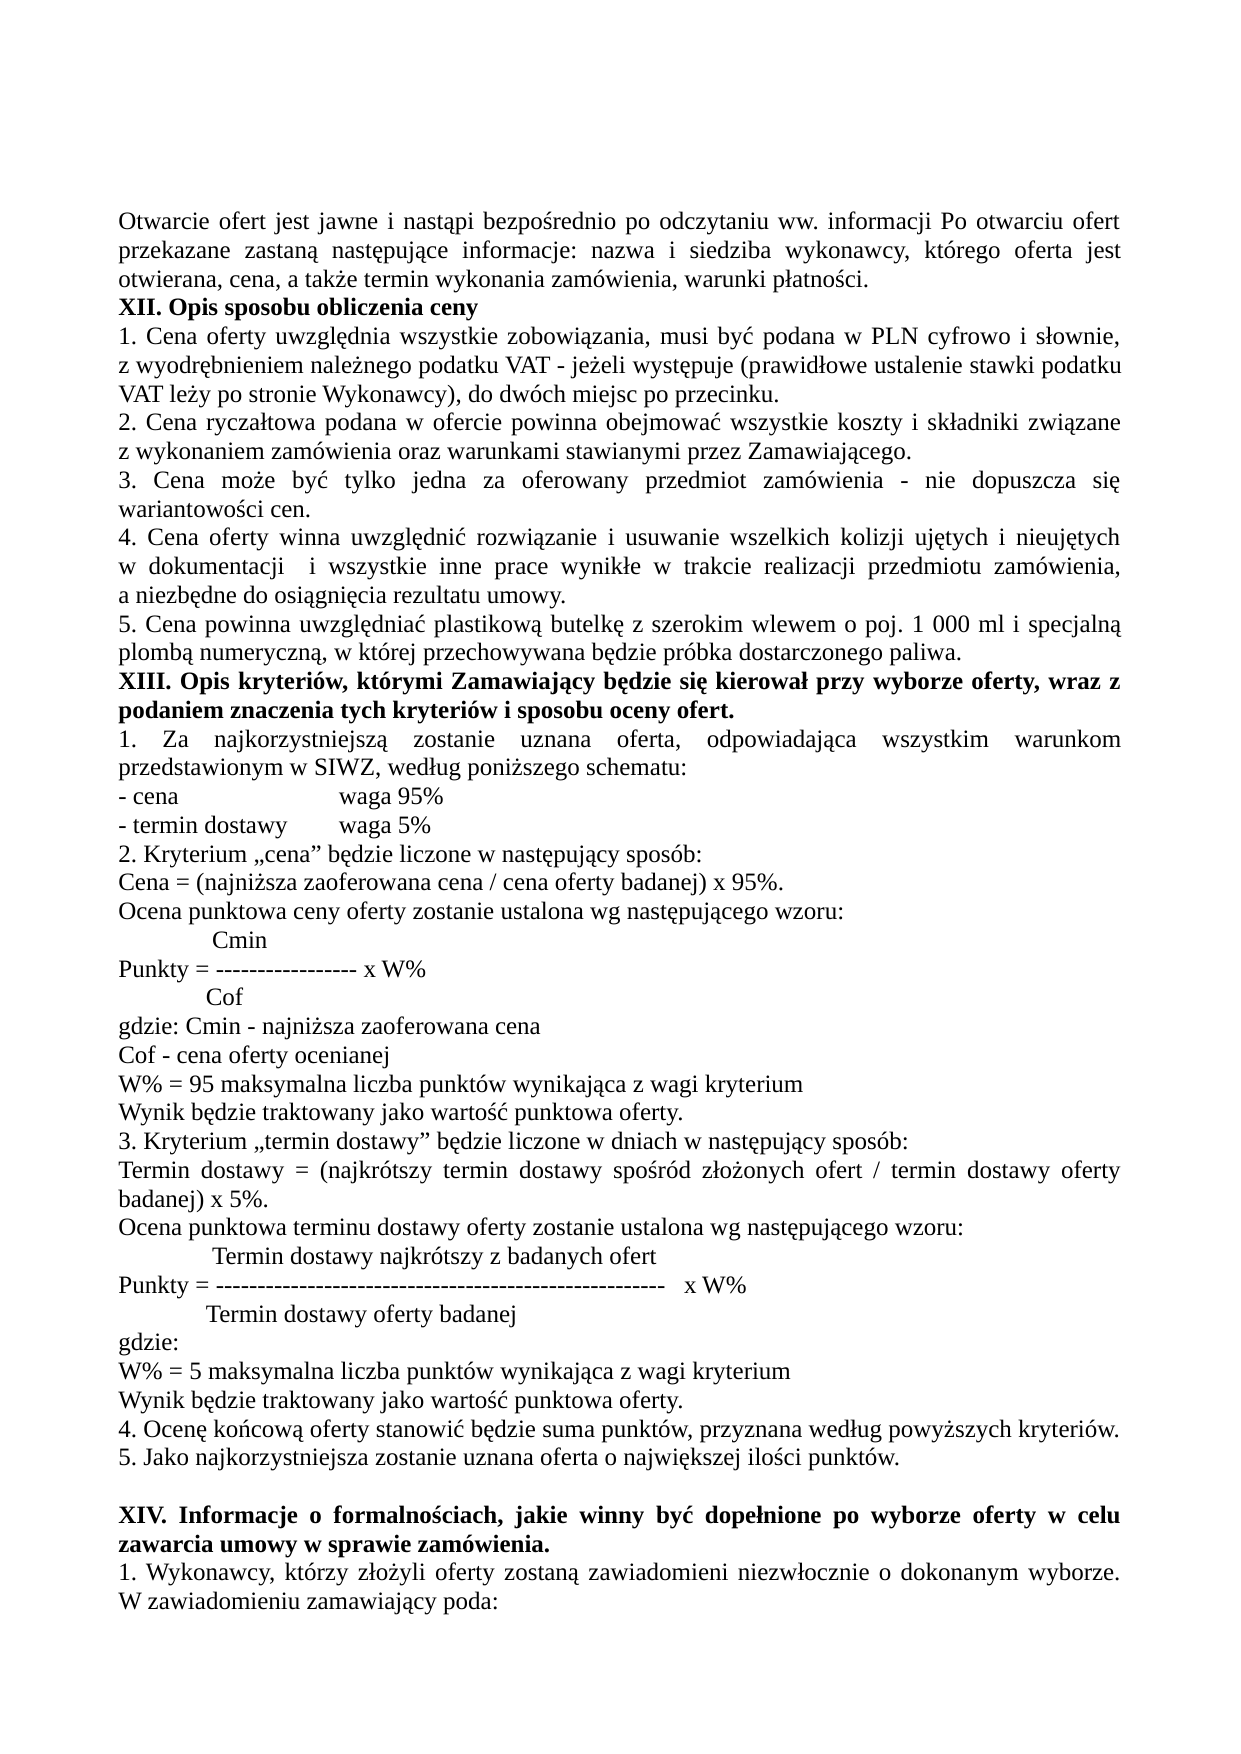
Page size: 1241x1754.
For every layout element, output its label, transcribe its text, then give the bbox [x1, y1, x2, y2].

text XII. Opis sposobu obliczenia ceny [118, 292, 1122, 321]
text W% = 95 maksymalna liczba punktów wynikająca z wagi kryterium [118, 1069, 1122, 1097]
text Wynik będzie traktowany jako wartość punktowa oferty. [118, 1097, 1122, 1126]
text - termin dostawy waga 5% [118, 810, 1122, 839]
text XIII. Opis kryteriów, którymi Zamawiający będzie się kierował przy wyborze oferty, wraz z podaniem znaczenia tych kryteriów i sposobu oceny ofert. [118, 666, 1122, 724]
text Termin dostawy najkrótszy z badanych ofert [118, 1241, 1122, 1270]
text 5. Cena powinna uwzględniać plastikową butelkę z szerokim wlewem o poj. 1 000 ml i specjalną plombą numeryczną, w której przechowywana będzie próbka dostarczonego paliwa. [118, 609, 1122, 666]
text Termin dostawy = (najkrótszy termin dostawy spośród złożonych ofert / termin dostawy oferty badanej) x 5%. [118, 1155, 1122, 1212]
text Termin dostawy oferty badanej [118, 1299, 1122, 1327]
text Cof [118, 982, 1122, 1011]
text Punkty = ------------------------------------------------------ x W% [118, 1270, 1122, 1299]
text Wynik będzie traktowany jako wartość punktowa oferty. [118, 1385, 1122, 1414]
text 5. Jako najkorzystniejsza zostanie uznana oferta o największej ilości punktów. [118, 1442, 1122, 1471]
text 3. Cena może być tylko jedna za oferowany przedmiot zamówienia - nie dopuszcza się wariantowości cen. [118, 465, 1122, 522]
text Cmin [118, 925, 1122, 954]
text W% = 5 maksymalna liczba punktów wynikająca z wagi kryterium [118, 1356, 1122, 1385]
text 1. Wykonawcy, którzy złożyli oferty zostaną zawiadomieni niezwłocznie o dokonanym wyborze. W zawiadomieniu zamawiający poda: [118, 1557, 1122, 1615]
text Ocena punktowa ceny oferty zostanie ustalona wg następującego wzoru: [118, 896, 1122, 925]
text Otwarcie ofert jest jawne i nastąpi bezpośrednio po odczytaniu ww. informacji Po otwarciu ofert przekazane zastaną następujące informacje: nazwa i siedziba wykonawcy, którego oferta jest otwierana, cena, a także termin wykonania zamówienia, warunki płatności. [118, 206, 1122, 292]
text 1. Cena oferty uwzględnia wszystkie zobowiązania, musi być podana w PLN cyfrowo i słownie, z wyodrębnieniem należnego podatku VAT - jeżeli występuje (prawidłowe ustalenie stawki podatku VAT leży po stronie Wykonawcy), do dwóch miejsc po przecinku. [118, 321, 1122, 407]
text 4. Ocenę końcową oferty stanowić będzie suma punktów, przyznana według powyższych kryteriów. [118, 1414, 1122, 1442]
text Punkty = ----------------- x W% [118, 954, 1122, 982]
text Cena = (najniższa zaoferowana cena / cena oferty badanej) x 95%. [118, 867, 1122, 896]
text Ocena punktowa terminu dostawy oferty zostanie ustalona wg następującego wzoru: [118, 1212, 1122, 1241]
text 2. Cena ryczałtowa podana w ofercie powinna obejmować wszystkie koszty i składniki związane z wykonaniem zamówienia oraz warunkami stawianymi przez Zamawiającego. [118, 407, 1122, 465]
text Cof - cena oferty ocenianej [118, 1040, 1122, 1069]
text 3. Kryterium „termin dostawy” będzie liczone w dniach w następujący sposób: [118, 1126, 1122, 1155]
text gdzie: Cmin - najniższa zaoferowana cena [118, 1011, 1122, 1040]
text 4. Cena oferty winna uwzględnić rozwiązanie i usuwanie wszelkich kolizji ujętych i nieujętych w dokumentacji i wszystkie inne prace wynikłe w trakcie realizacji przedmiotu zamówienia, a niezbędne do osiągnięcia rezultatu umowy. [118, 522, 1122, 609]
text - cena waga 95% [118, 781, 1122, 810]
text gdzie: [118, 1327, 1122, 1356]
text 1. Za najkorzystniejszą zostanie uznana oferta, odpowiadająca wszystkim warunkom przedstawionym w SIWZ, według poniższego schematu: [118, 724, 1122, 781]
text XIV. Informacje o formalnościach, jakie winny być dopełnione po wyborze oferty w celu zawarcia umowy w sprawie zamówienia. [118, 1500, 1122, 1557]
text 2. Kryterium „cena” będzie liczone w następujący sposób: [118, 839, 1122, 867]
